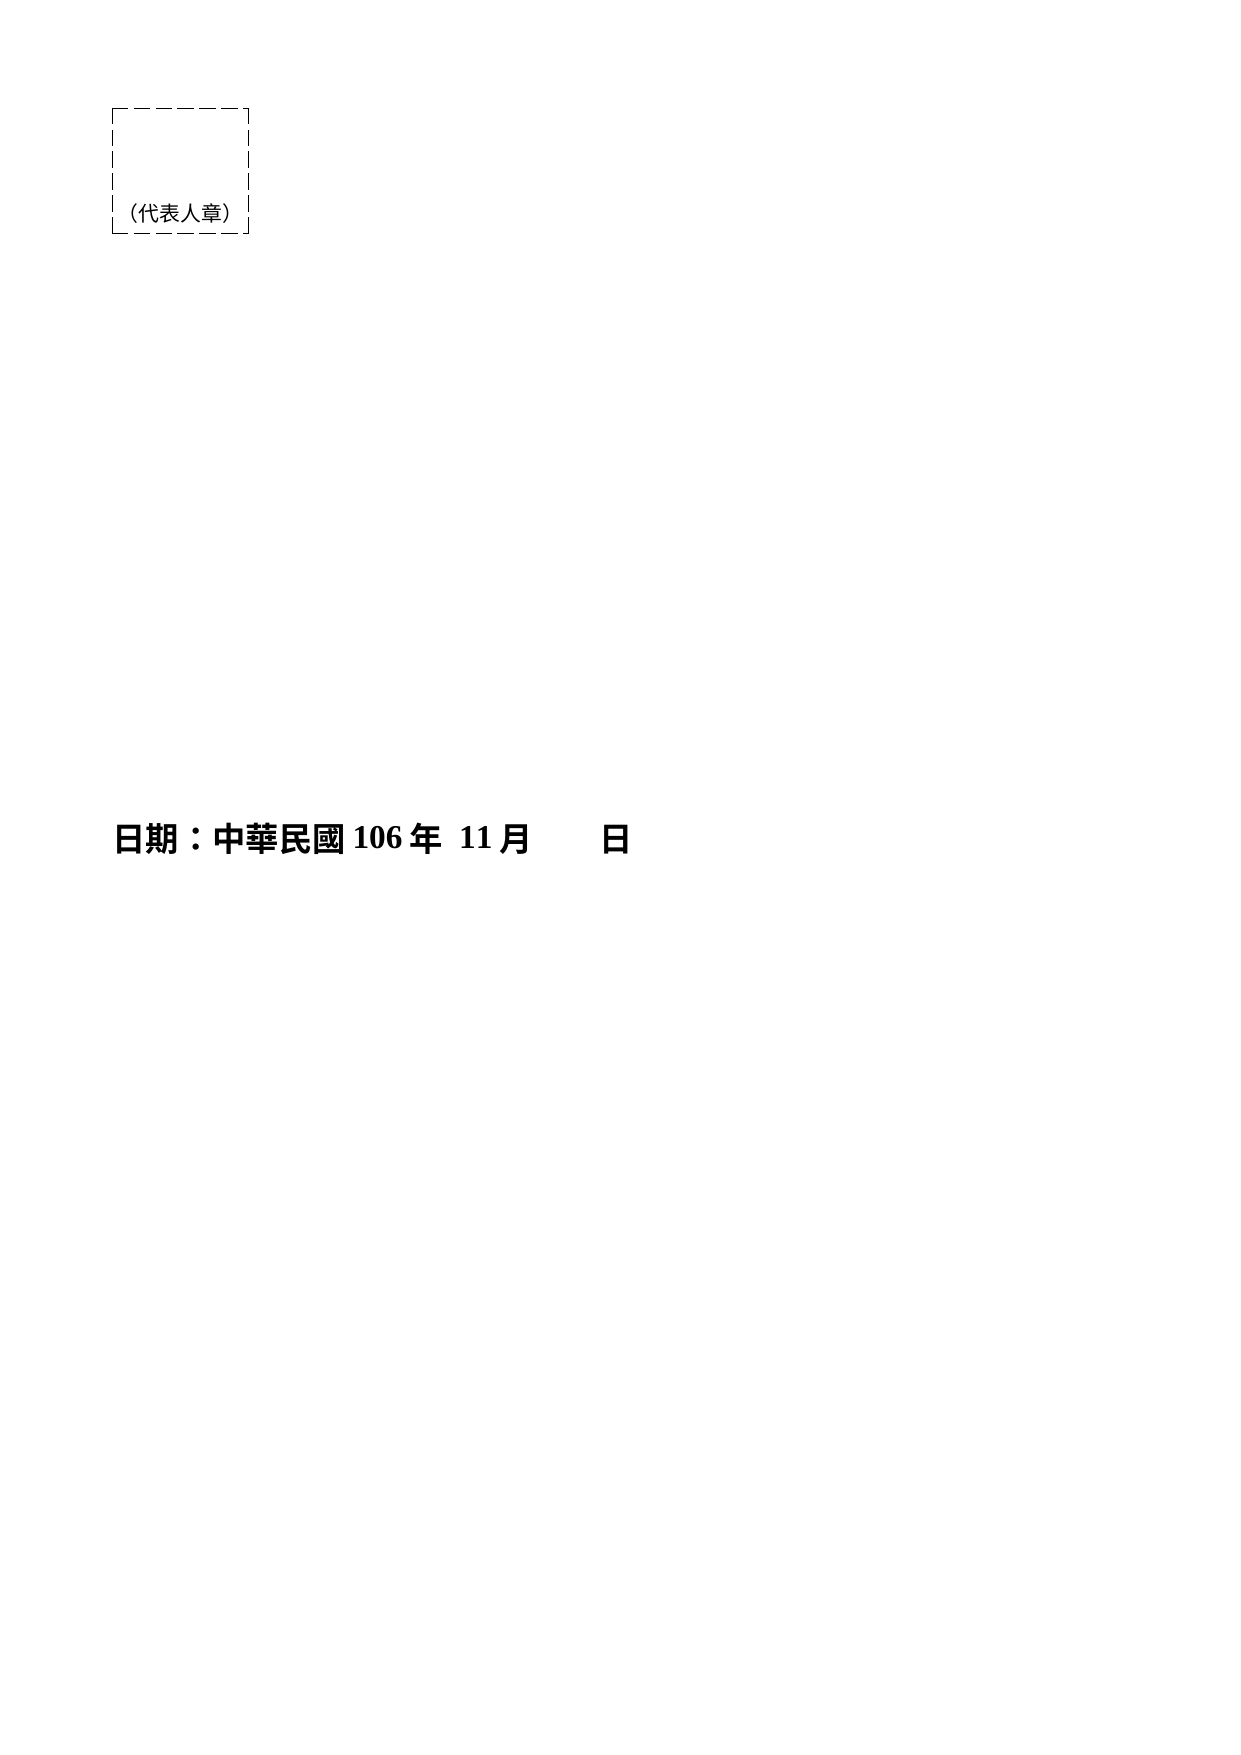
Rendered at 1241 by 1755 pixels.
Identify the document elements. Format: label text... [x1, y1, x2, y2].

text 日期：中華民國106年 11月 日 [112, 795, 1162, 858]
table_header （代表人章） [112, 108, 248, 233]
